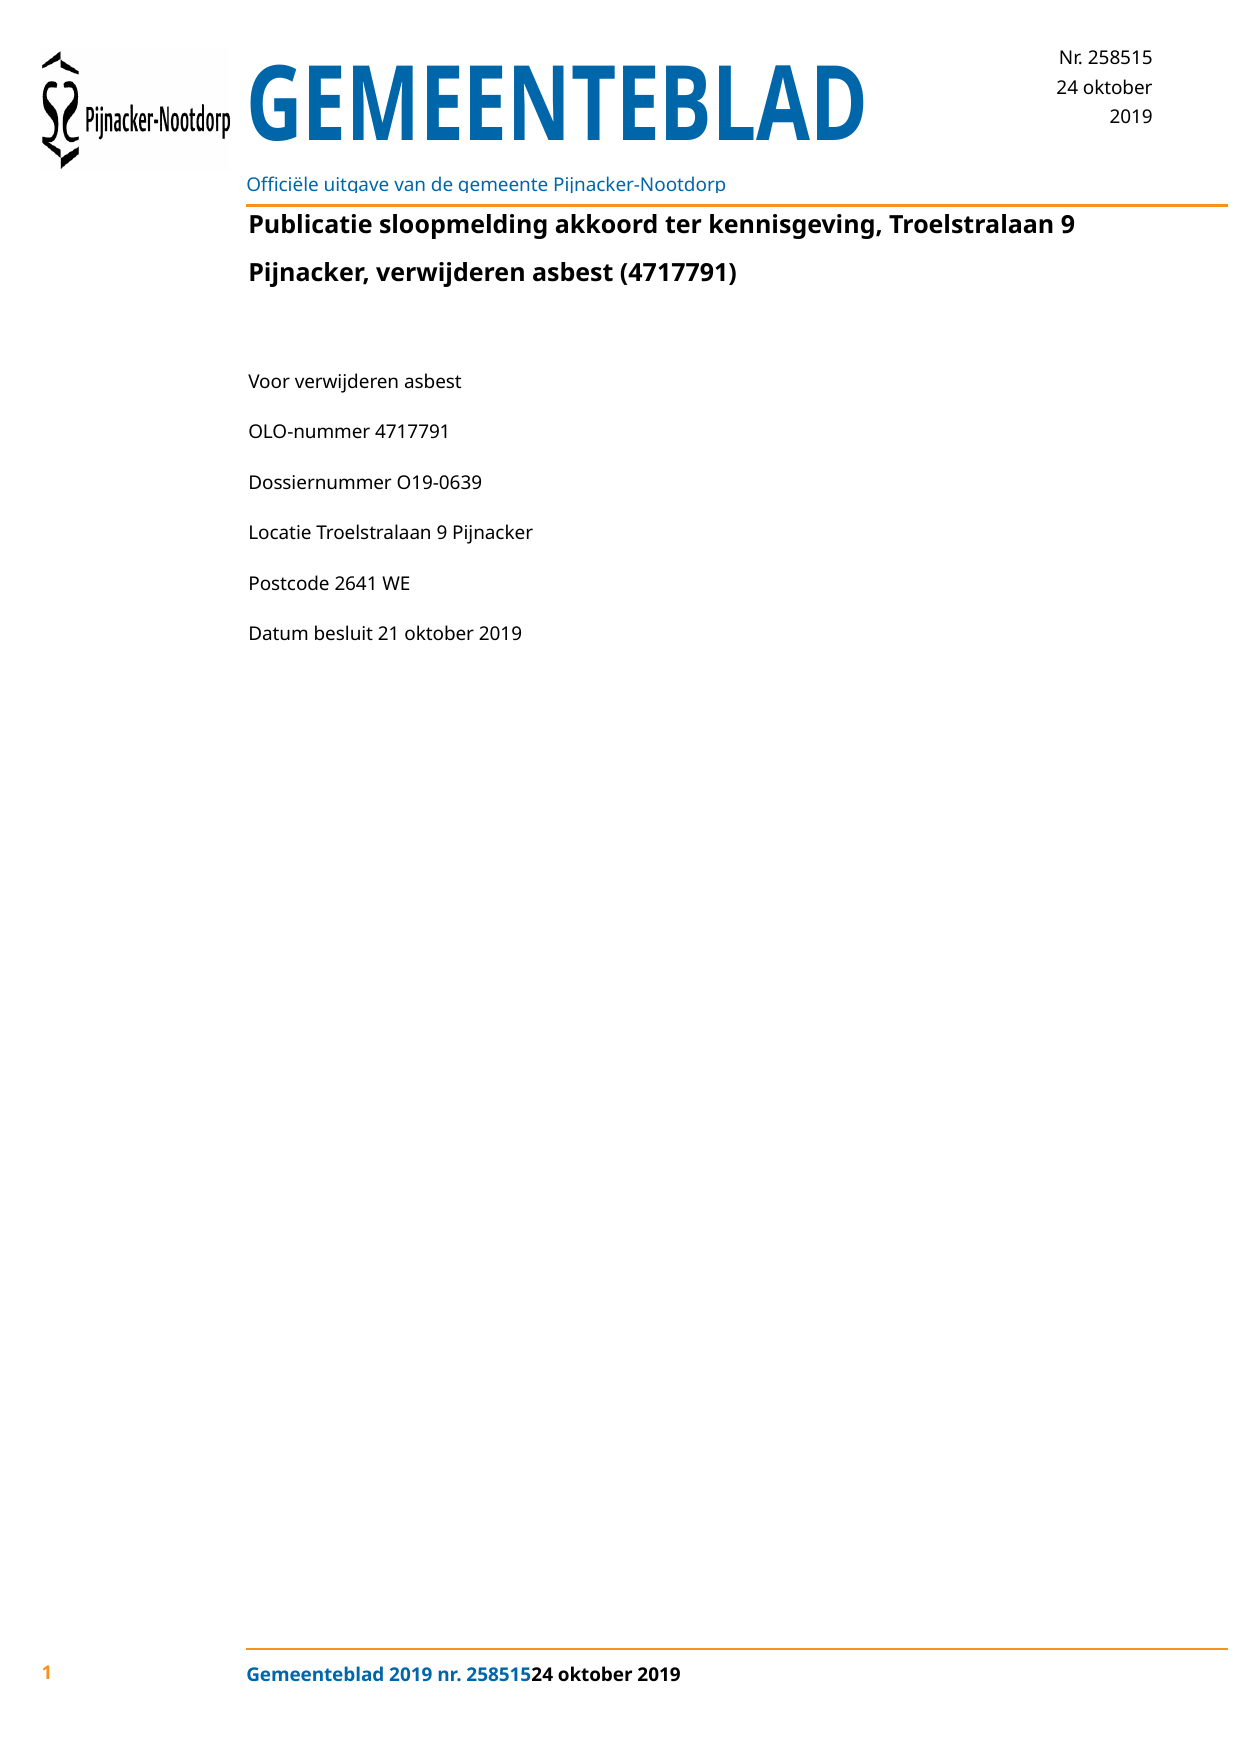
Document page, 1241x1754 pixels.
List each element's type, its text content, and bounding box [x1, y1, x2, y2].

picture [41, 47, 231, 172]
text Voor verwijderen asbest [248, 368, 1152, 394]
text Locatie Troelstralaan 9 Pijnacker [248, 519, 1152, 545]
text Publicatie sloopmelding akkoord ter kennisgeving, Troelstralaan 9 Pijnacker, verwijderen asbest (4717791) [248, 207, 1152, 288]
text Dossiernummer O19-0639 [248, 469, 1152, 495]
text OLO-nummer 4717791 [248, 419, 1152, 444]
text Datum besluit 21 oktober 2019 [248, 620, 1152, 646]
text Postcode 2641 WE [248, 570, 1152, 596]
